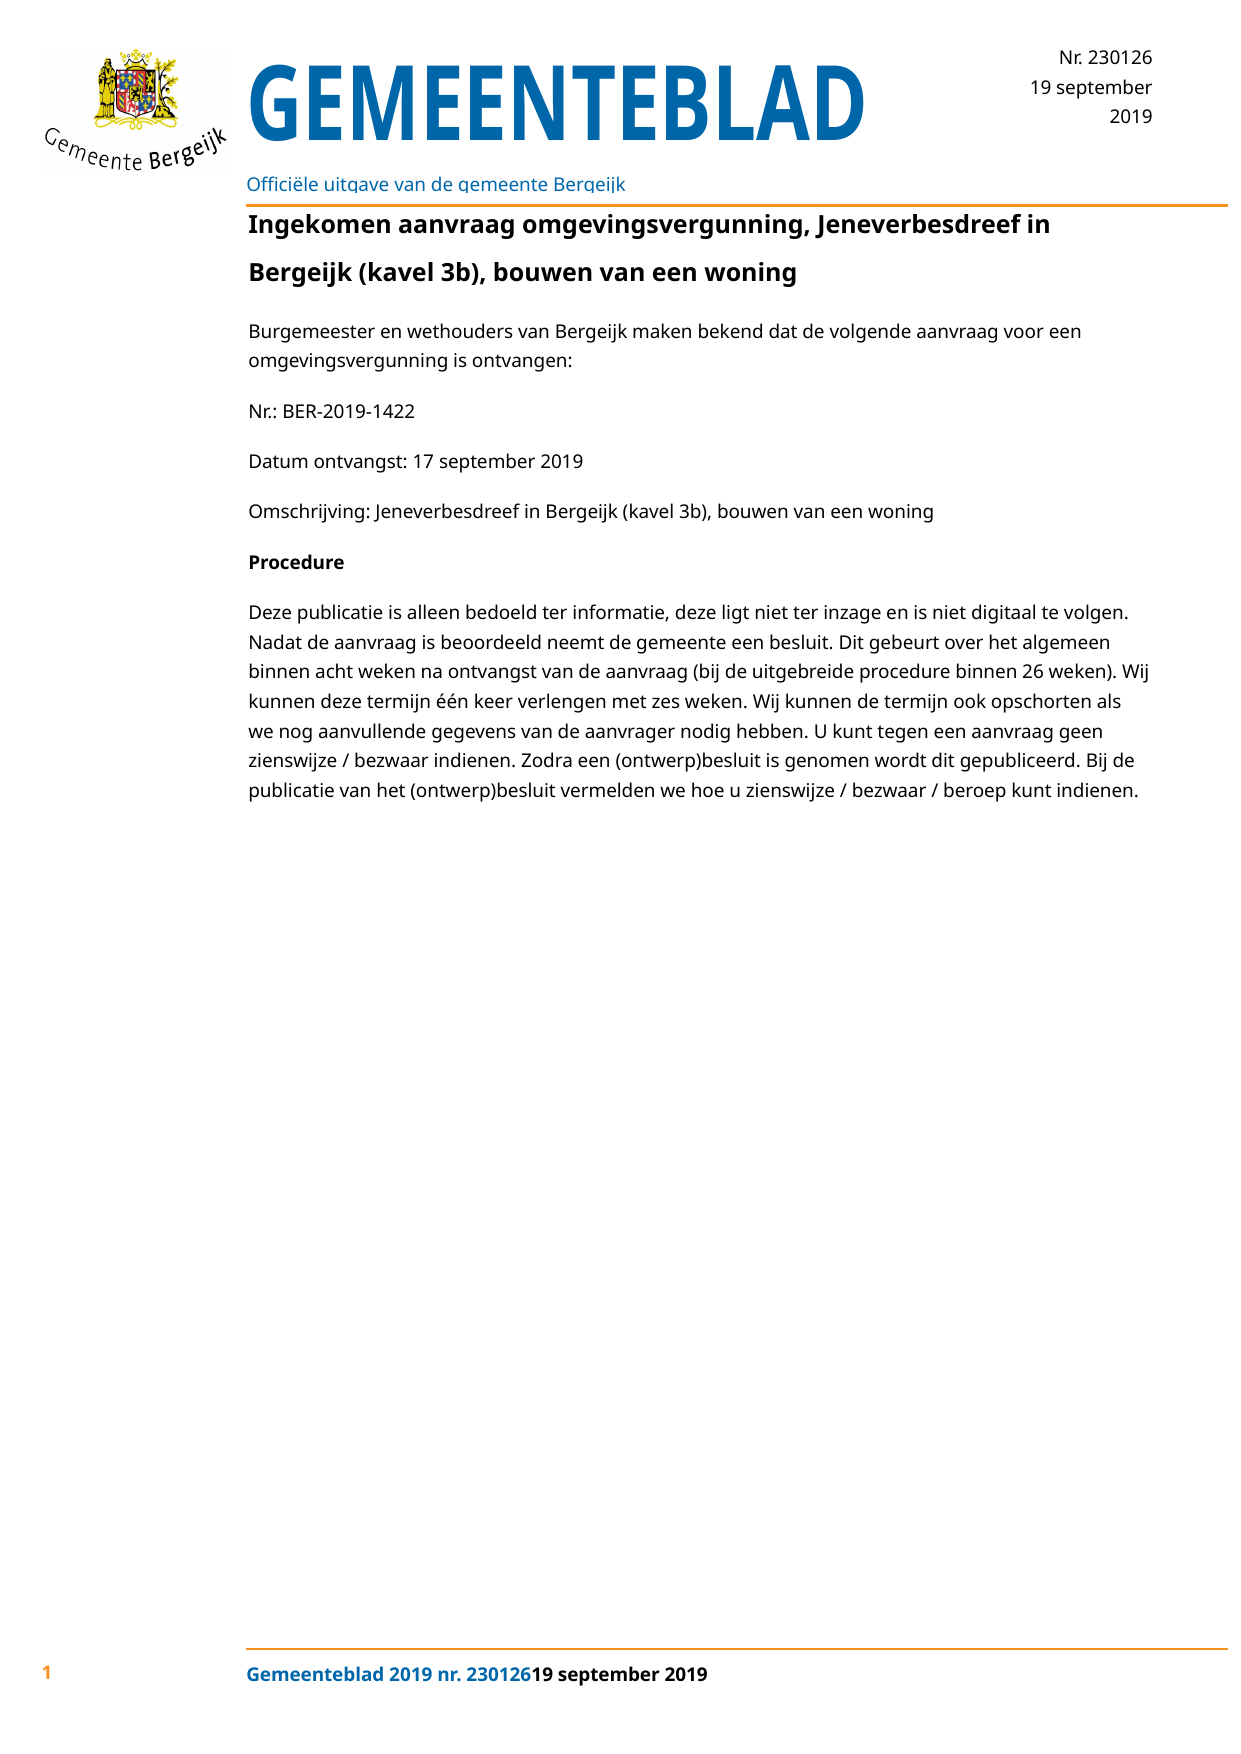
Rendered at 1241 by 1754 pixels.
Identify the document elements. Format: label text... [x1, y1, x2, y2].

text Nr.: BER-2019-1422 [248, 398, 1152, 424]
text Deze publicatie is alleen bedoeld ter informatie, deze ligt niet ter inzage en is niet digitaal te volgen. Nadat de aanvraag is beoordeeld neemt de gemeente een besluit. Dit gebeurt over het algemeen binnen acht weken na ontvangst van de aanvraag (bij de uitgebreide procedure binnen 26 weken). Wij kunnen deze termijn één keer verlengen met zes weken. Wij kunnen de termijn ook opschorten als we nog aanvullende gegevens van de aanvrager nodig hebben. U kunt tegen een aanvraag geen zienswijze / bezwaar indienen. Zodra een (ontwerp)besluit is genomen wordt dit gepubliceerd. Bij de publicatie van het (ontwerp)besluit vermelden we hoe u zienswijze / bezwaar / beroep kunt indienen. [248, 599, 1152, 803]
text Ingekomen aanvraag omgevingsvergunning, Jeneverbesdreef in Bergeijk (kavel 3b), bouwen van een woning [248, 207, 1152, 288]
picture [41, 47, 231, 172]
text Omschrijving: Jeneverbesdreef in Bergeijk (kavel 3b), bouwen van een woning [248, 499, 1152, 524]
text Datum ontvangst: 17 september 2019 [248, 448, 1152, 474]
text Burgemeester en wethouders van Bergeijk maken bekend dat de volgende aanvraag voor een omgevingsvergunning is ontvangen: [248, 318, 1152, 373]
text Procedure [248, 549, 1152, 575]
